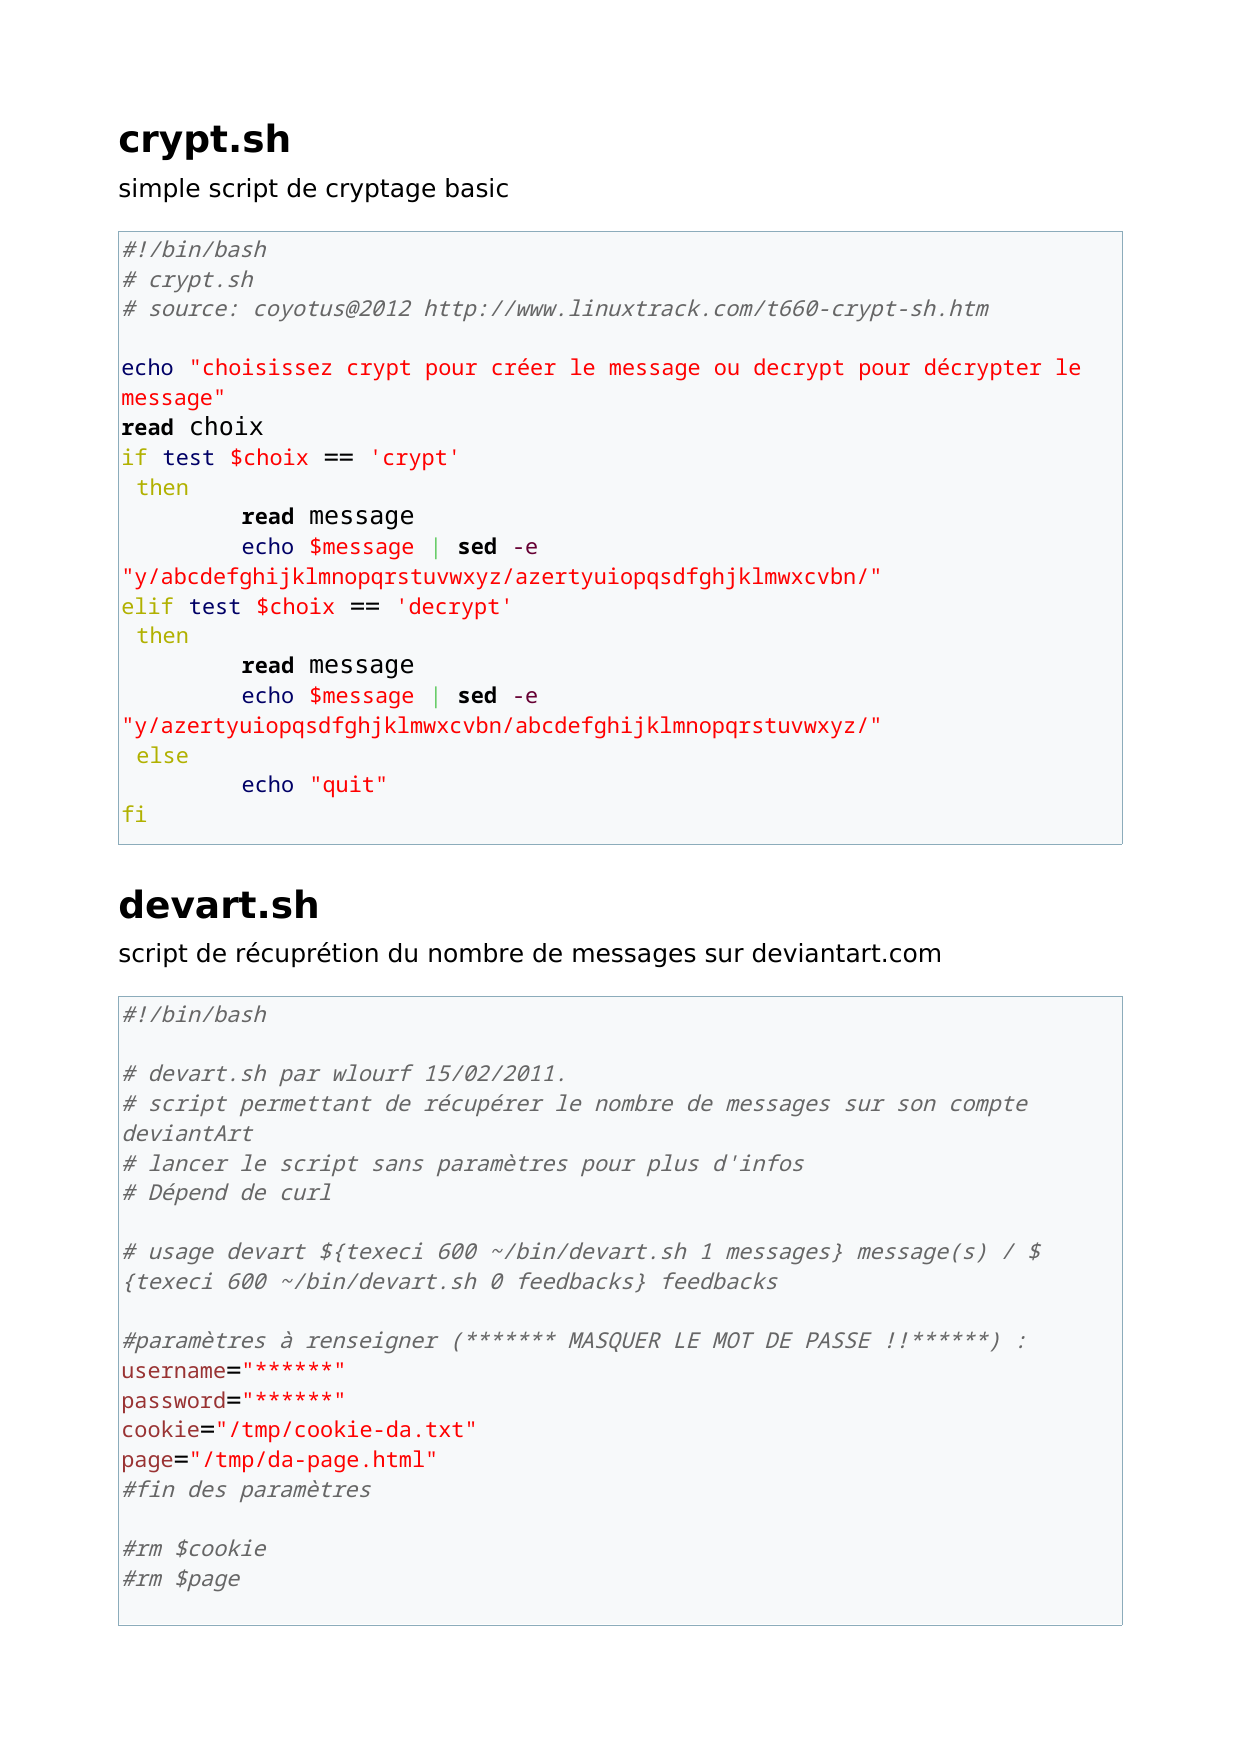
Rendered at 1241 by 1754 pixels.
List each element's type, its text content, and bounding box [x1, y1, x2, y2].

table_header #!/bin/bash # devart.sh par wlourf 15/02/2011. # script permettant de récupérer le nombre de messages sur son compte deviantArt # lancer le script sans paramètres pour plus d'infos # Dépend de curl # usage devart ${texeci 600 ~/bin/devart.sh 1 messages} message(s) / ${texeci 600 ~/bin/devart.sh 0 feedbacks} feedbacks #paramètres à renseigner (******* MASQUER LE MOT DE PASSE !!******) : username="******" password="******" cookie="/tmp/cookie-da.txt" page="/tmp/da-page.html" #fin des paramètres #rm $cookie #rm $page [119, 997, 1122, 1624]
text simple script de cryptage basic [118, 174, 1122, 203]
text script de récuprétion du nombre de messages sur deviantart.com [118, 940, 1122, 969]
subtitle crypt.sh [118, 118, 1122, 162]
table_header #!/bin/bash # crypt.sh # source: coyotus@2012 http://www.linuxtrack.com/t660-crypt-sh.htm echo "choisissez crypt pour créer le message ou decrypt pour décrypter le message" read choix if test $choix == 'crypt' then read message echo $message | sed -e "y/abcdefghijklmnopqrstuvwxyz/azertyuiopqsdfghjklmwxcvbn/" elif test $choix == 'decrypt' then read message echo $message | sed -e "y/azertyuiopqsdfghjklmwxcvbn/abcdefghijklmnopqrstuvwxyz/" else echo "quit" fi [119, 232, 1122, 844]
subtitle devart.sh [118, 883, 1122, 927]
